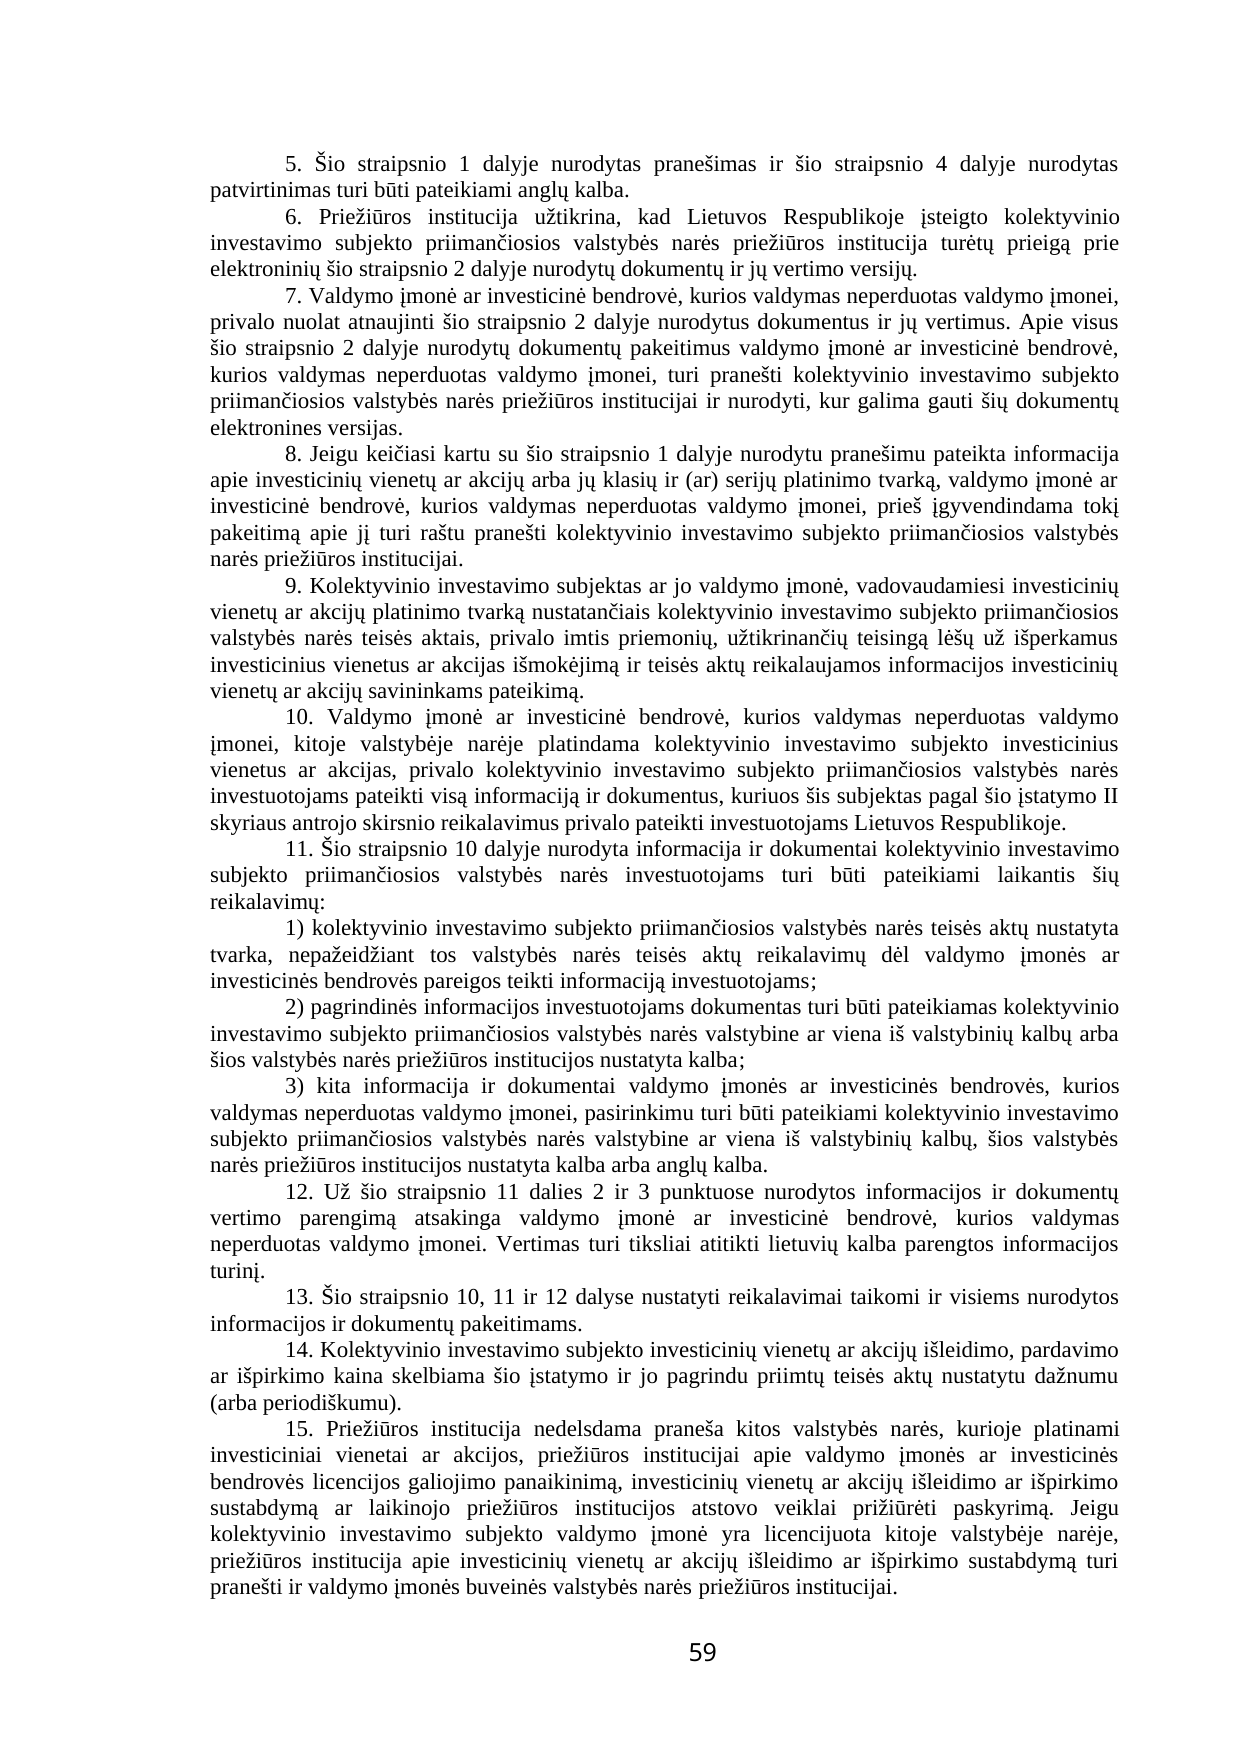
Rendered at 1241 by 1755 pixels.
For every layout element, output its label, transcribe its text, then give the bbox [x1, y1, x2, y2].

text 5. Šio straipsnio 1 dalyje nurodytas pranešimas ir šio straipsnio 4 dalyje nurodytas patvirtinimas turi būti pateikiami anglų kalba. [210, 150, 1120, 203]
text 7. Valdymo įmonė ar investicinė bendrovė, kurios valdymas neperduotas valdymo įmonei, privalo nuolat atnaujinti šio straipsnio 2 dalyje nurodytus dokumentus ir jų vertimus. Apie visus šio straipsnio 2 dalyje nurodytų dokumentų pakeitimus valdymo įmonė ar investicinė bendrovė, kurios valdymas neperduotas valdymo įmonei, turi pranešti kolektyvinio investavimo subjekto priimančiosios valstybės narės priežiūros institucijai ir nurodyti, kur galima gauti šių dokumentų elektronines versijas. [210, 282, 1120, 440]
text 14. Kolektyvinio investavimo subjekto investicinių vienetų ar akcijų išleidimo, pardavimo ar išpirkimo kaina skelbiama šio įstatymo ir jo pagrindu priimtų teisės aktų nustatytu dažnumu (arba periodiškumu). [210, 1336, 1120, 1415]
text 1) kolektyvinio investavimo subjekto priimančiosios valstybės narės teisės aktų nustatyta tvarka, nepažeidžiant tos valstybės narės teisės aktų reikalavimų dėl valdymo įmonės ar investicinės bendrovės pareigos teikti informaciją investuotojams; [210, 914, 1120, 993]
text 9. Kolektyvinio investavimo subjektas ar jo valdymo įmonė, vadovaudamiesi investicinių vienetų ar akcijų platinimo tvarką nustatančiais kolektyvinio investavimo subjekto priimančiosios valstybės narės teisės aktais, privalo imtis priemonių, užtikrinančių teisingą lėšų už išperkamus investicinius vienetus ar akcijas išmokėjimą ir teisės aktų reikalaujamos informacijos investicinių vienetų ar akcijų savininkams pateikimą. [210, 572, 1120, 703]
text 2) pagrindinės informacijos investuotojams dokumentas turi būti pateikiamas kolektyvinio investavimo subjekto priimančiosios valstybės narės valstybine ar viena iš valstybinių kalbų arba šios valstybės narės priežiūros institucijos nustatyta kalba; [210, 993, 1120, 1072]
text 11. Šio straipsnio 10 dalyje nurodyta informacija ir dokumentai kolektyvinio investavimo subjekto priimančiosios valstybės narės investuotojams turi būti pateikiami laikantis šių reikalavimų: [210, 835, 1120, 914]
text 15. priežiūros institucija nedelsdama praneša kitos valstybės narės, kurioje platinami investiciniai vienetai ar akcijos, priežiūros institucijai apie valdymo įmonės ar investicinės bendrovės licencijos galiojimo panaikinimą, investicinių vienetų ar akcijų išleidimo ar išpirkimo sustabdymą ar laikinojo priežiūros institucijos atstovo veiklai prižiūrėti paskyrimą. Jeigu kolektyvinio investavimo subjekto valdymo įmonė yra licencijuota kitoje valstybėje narėje, priežiūros institucija apie investicinių vienetų ar akcijų išleidimo ar išpirkimo sustabdymą turi pranešti ir valdymo įmonės buveinės valstybės narės priežiūros institucijai. [210, 1415, 1120, 1599]
text 13. Šio straipsnio 10, 11 ir 12 dalyse nustatyti reikalavimai taikomi ir visiems nurodytos informacijos ir dokumentų pakeitimams. [210, 1283, 1120, 1336]
text 12. Už šio straipsnio 11 dalies 2 ir 3 punktuose nurodytos informacijos ir dokumentų vertimo parengimą atsakinga valdymo įmonė ar investicinė bendrovė, kurios valdymas neperduotas valdymo įmonei. Vertimas turi tiksliai atitikti lietuvių kalba parengtos informacijos turinį. [210, 1178, 1120, 1283]
text 8. Jeigu keičiasi kartu su šio straipsnio 1 dalyje nurodytu pranešimu pateikta informacija apie investicinių vienetų ar akcijų arba jų klasių ir (ar) serijų platinimo tvarką, valdymo įmonė ar investicinė bendrovė, kurios valdymas neperduotas valdymo įmonei, prieš įgyvendindama tokį pakeitimą apie jį turi raštu pranešti kolektyvinio investavimo subjekto priimančiosios valstybės narės priežiūros institucijai. [210, 440, 1120, 572]
text 6. Priežiūros institucija užtikrina, kad Lietuvos Respublikoje įsteigto kolektyvinio investavimo subjekto priimančiosios valstybės narės priežiūros institucija turėtų prieigą prie elektroninių šio straipsnio 2 dalyje nurodytų dokumentų ir jų vertimo versijų. [210, 203, 1120, 282]
text 3) kita informacija ir dokumentai valdymo įmonės ar investicinės bendrovės, kurios valdymas neperduotas valdymo įmonei, pasirinkimu turi būti pateikiami kolektyvinio investavimo subjekto priimančiosios valstybės narės valstybine ar viena iš valstybinių kalbų, šios valstybės narės priežiūros institucijos nustatyta kalba arba anglų kalba. [210, 1072, 1120, 1178]
text 10. Valdymo įmonė ar investicinė bendrovė, kurios valdymas neperduotas valdymo įmonei, kitoje valstybėje narėje platindama kolektyvinio investavimo subjekto investicinius vienetus ar akcijas, privalo kolektyvinio investavimo subjekto priimančiosios valstybės narės investuotojams pateikti visą informaciją ir dokumentus, kuriuos šis subjektas pagal šio įstatymo II skyriaus antrojo skirsnio reikalavimus privalo pateikti investuotojams Lietuvos Respublikoje. [210, 703, 1120, 835]
